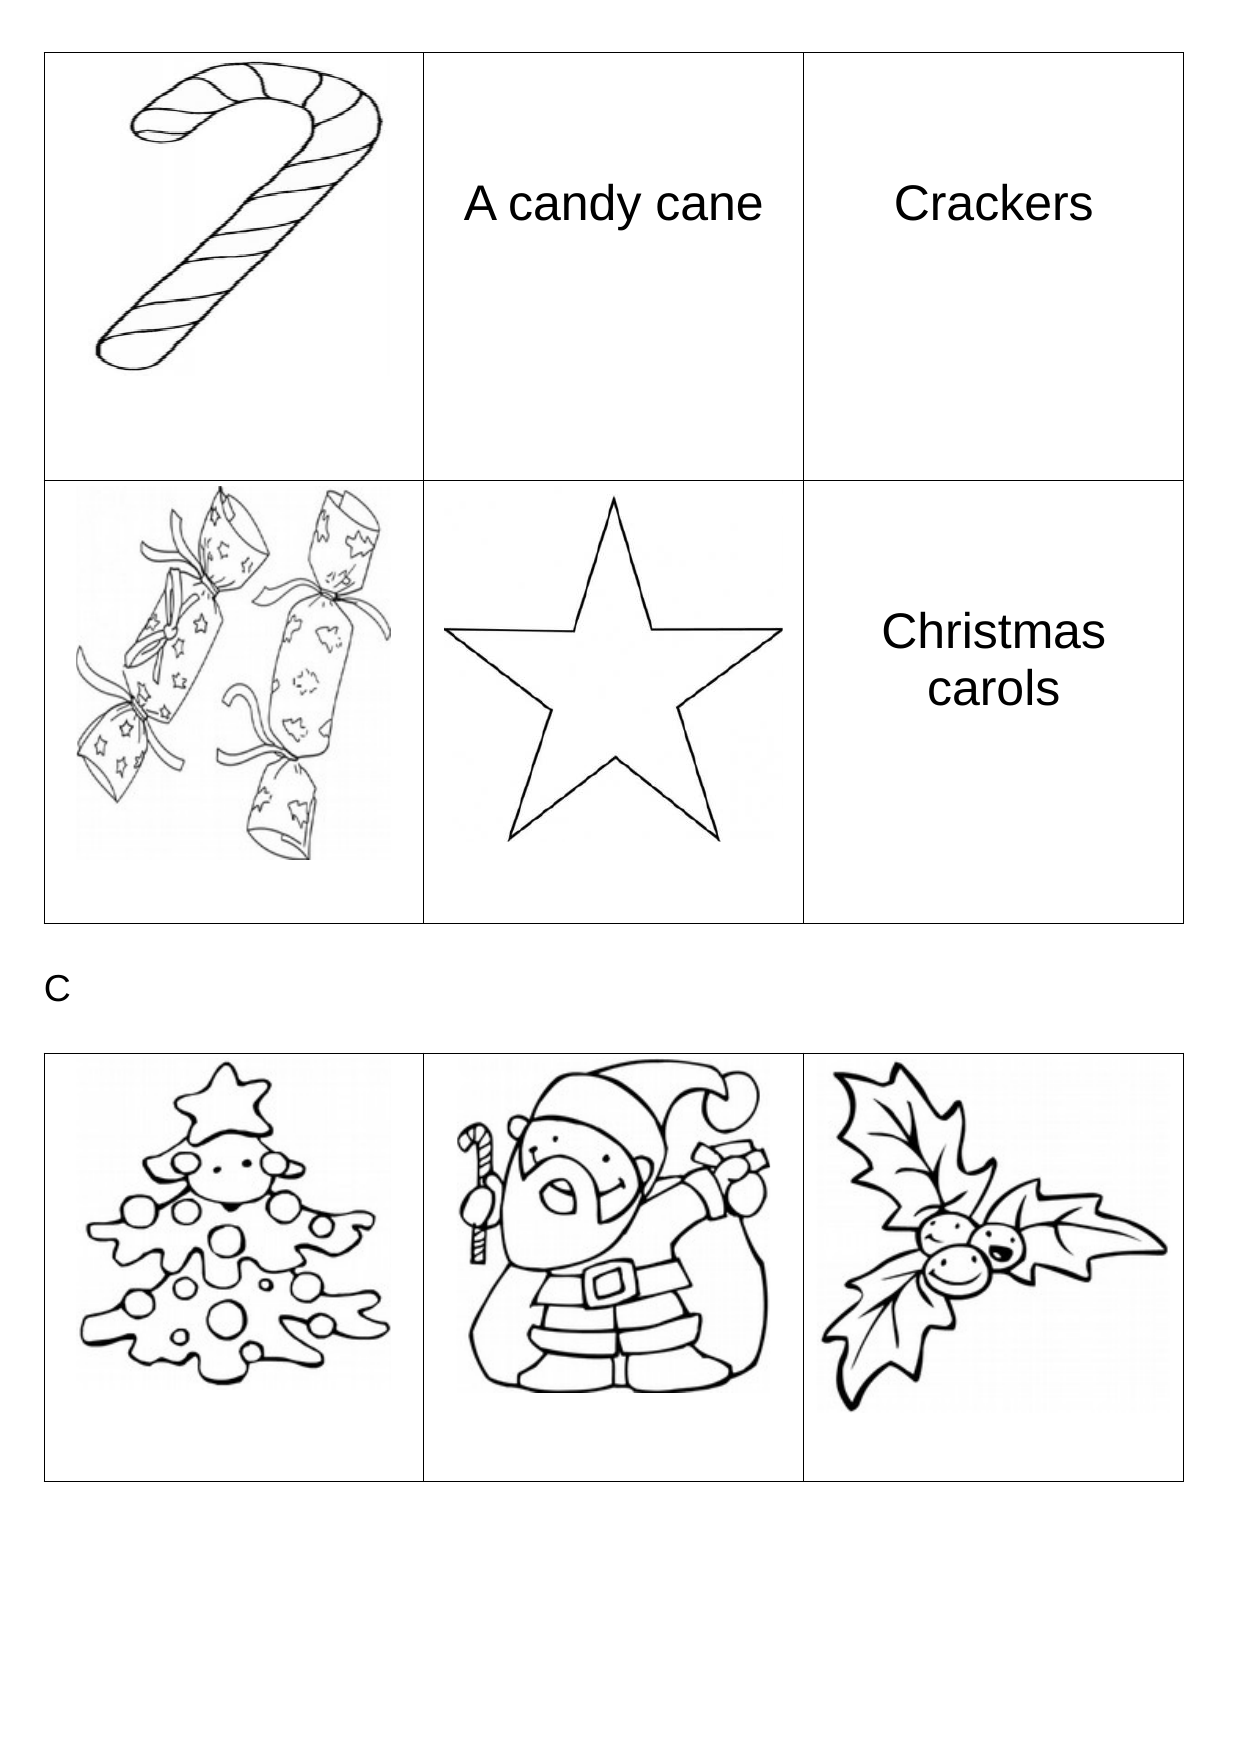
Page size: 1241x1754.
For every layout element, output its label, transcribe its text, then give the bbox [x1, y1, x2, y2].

table_cell A candy cane [424, 53, 803, 480]
table_cell Crackers [804, 53, 1183, 480]
table_cell Christmas carols [804, 481, 1183, 923]
table_cell [45, 53, 423, 480]
picture [456, 1058, 771, 1393]
table_header [424, 1054, 803, 1481]
picture [816, 1058, 1171, 1413]
picture [76, 486, 391, 860]
table_header [804, 1054, 1183, 1481]
table_header [45, 1054, 423, 1481]
picture [77, 57, 390, 376]
table_cell [424, 481, 803, 923]
text C [44, 966, 1183, 1009]
table_cell [45, 481, 423, 923]
picture [444, 486, 783, 842]
picture [75, 1058, 392, 1390]
